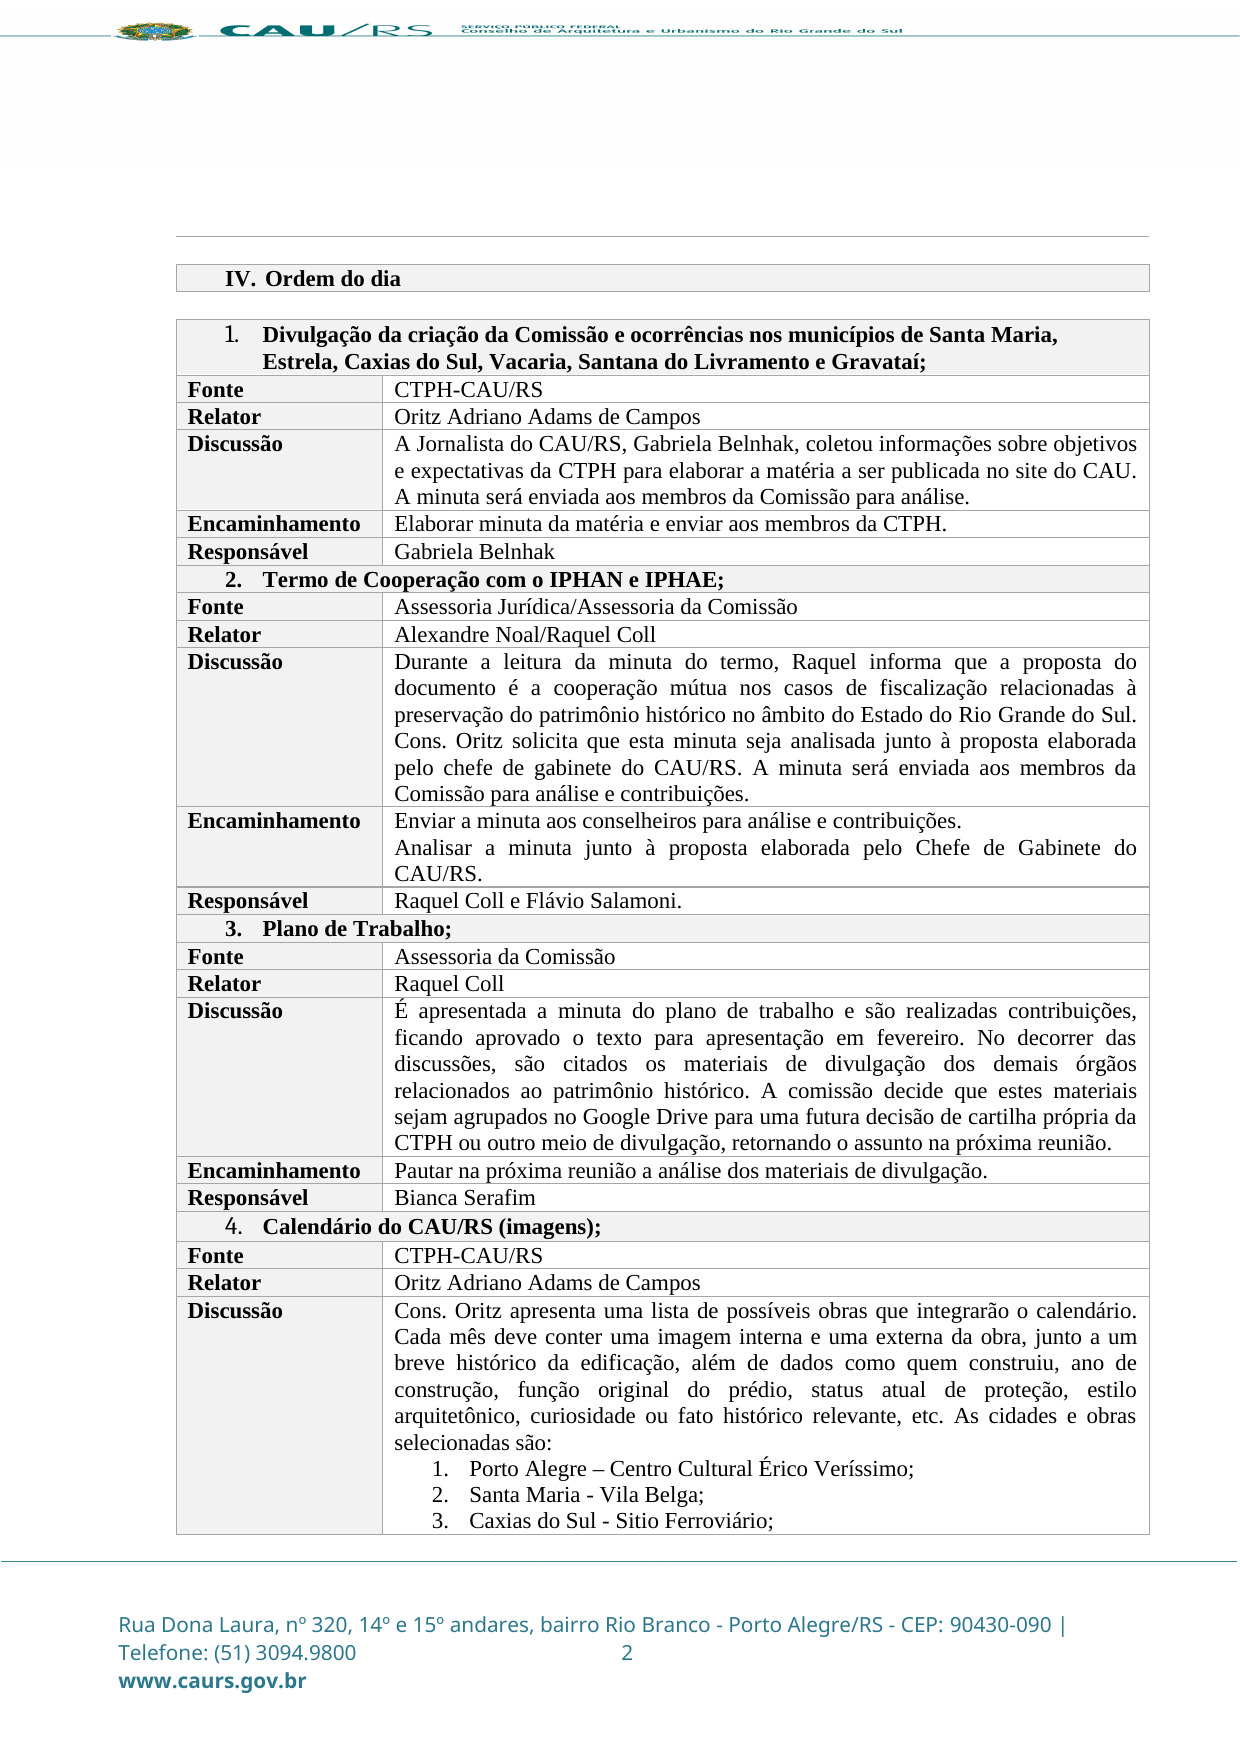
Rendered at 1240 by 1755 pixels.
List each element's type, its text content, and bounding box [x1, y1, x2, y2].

table_cell Responsável [177, 1184, 382, 1211]
table_cell Pautar na próxima reunião a análise dos materiais de divulgação. [383, 1157, 1149, 1183]
table_cell Relator [177, 970, 382, 997]
table_cell Cons. Oritz apresenta uma lista de possíveis obras que integrarão o calendário. Cada mês deve conter uma imagem interna e uma externa da obra, junto a um breve histórico da edificação, além de dados como quem construiu, ano de construção, função original do prédio, status atual de proteção, estilo arquitetônico, curiosidade ou fato histórico relevante, etc. As cidades e obras selecionadas são: Porto Alegre – Centro Cultural Érico Veríssimo; Santa Maria - Vila Belga; Caxias do Sul - Sitio Ferroviário; Pelotas – Caixa d’água da Praça Piratinino de Almeida; Passo Fundo - Parque da Gare; Vacaria - Catedral Nossa Senhora da Oliveira; Itaqui – Mercado Público de Itaqui; Santa Clara do Sul - Fumageira Bronstrup; Bagé - Matriz de São Sebastião de Bagé e entorno imediato; Santana do Livramento - Prefeitura Jaguarão - Enfermaria Militar; São Miguel missões - Ruínas São Miguel. A Comissão sugere ainda obras para o calendário de 2020, que estão arquivadas nas pastas da rede interna da comissão. [383, 1297, 1149, 1534]
table_cell [383, 237, 1149, 264]
table_cell Raquel Coll [383, 970, 1149, 997]
table_cell [383, 292, 1149, 318]
table_cell Discussão [177, 430, 382, 509]
table_cell É apresentada a minuta do plano de trabalho e são realizadas contribuições, ficando aprovado o texto para apresentação em fevereiro. No decorrer das discussões, são citados os materiais de divulgação dos demais órgãos relacionados ao patrimônio histórico. A comissão decide que estes materiais sejam agrupados no Google Drive para uma futura decisão de cartilha própria da CTPH ou outro meio de divulgação, retornando o assunto na próxima reunião. [383, 998, 1149, 1156]
table_cell Discussão [177, 998, 382, 1156]
table_cell Raquel Coll e Flávio Salamoni. [383, 888, 1149, 914]
table_cell Fonte [177, 943, 382, 969]
table_cell Calendário do CAU/RS (imagens); [177, 1212, 1149, 1241]
table_cell Encaminhamento [177, 511, 382, 537]
table_cell Fonte [177, 593, 382, 620]
table_cell Relator [177, 403, 382, 429]
table_cell CTPH-CAU/RS [383, 376, 1149, 402]
table_cell Encaminhamento [177, 807, 382, 886]
table_cell Bianca Serafim [383, 1184, 1149, 1211]
table_cell Alexandre Noal/Raquel Coll [383, 621, 1149, 647]
table_cell Assessoria da Comissão [383, 943, 1149, 969]
table_cell Discussão [177, 1297, 382, 1534]
table_cell Gabriela Belnhak [383, 538, 1149, 565]
table_cell Fonte [177, 1242, 382, 1268]
table_cell Responsável [177, 888, 382, 914]
table_cell Elaborar minuta da matéria e enviar aos membros da CTPH. [383, 511, 1149, 537]
table_cell Fonte [177, 376, 382, 402]
table_cell Relator [177, 1269, 382, 1296]
table_cell [176, 237, 383, 264]
table_cell [176, 292, 383, 318]
table_cell CTPH-CAU/RS [383, 1242, 1149, 1268]
table_cell Enviar a minuta aos conselheiros para análise e contribuições. Analisar a minuta junto à proposta elaborada pelo Chefe de Gabinete do CAU/RS. [383, 807, 1149, 886]
table_cell Termo de Cooperação com o IPHAN e IPHAE; [177, 566, 1149, 592]
table_cell Encaminhamento [177, 1157, 382, 1183]
table_cell Plano de Trabalho; [177, 915, 1149, 942]
table_cell A Jornalista do CAU/RS, Gabriela Belnhak, coletou informações sobre objetivos e expectativas da CTPH para elaborar a matéria a ser publicada no site do CAU. A minuta será enviada aos membros da Comissão para análise. [383, 430, 1149, 509]
table_cell Assessoria Jurídica/Assessoria da Comissão [383, 593, 1149, 620]
table_cell Responsável [177, 538, 382, 565]
table_cell Relator [177, 621, 382, 647]
table_cell Oritz Adriano Adams de Campos [383, 1269, 1149, 1296]
table_cell Oritz Adriano Adams de Campos [383, 403, 1149, 429]
table_cell Discussão [177, 648, 382, 806]
table_cell Durante a leitura da minuta do termo, Raquel informa que a proposta do documento é a cooperação mútua nos casos de fiscalização relacionadas à preservação do patrimônio histórico no âmbito do Estado do Rio Grande do Sul. Cons. Oritz solicita que esta minuta seja analisada junto à proposta elaborada pelo chefe de gabinete do CAU/RS. A minuta será enviada aos membros da Comissão para análise e contribuições. [383, 648, 1149, 806]
table_cell Ordem do dia [177, 265, 1149, 291]
table_cell Divulgação da criação da Comissão e ocorrências nos municípios de Santa Maria, Estrela, Caxias do Sul, Vacaria, Santana do Livramento e Gravataí; [177, 320, 1149, 374]
